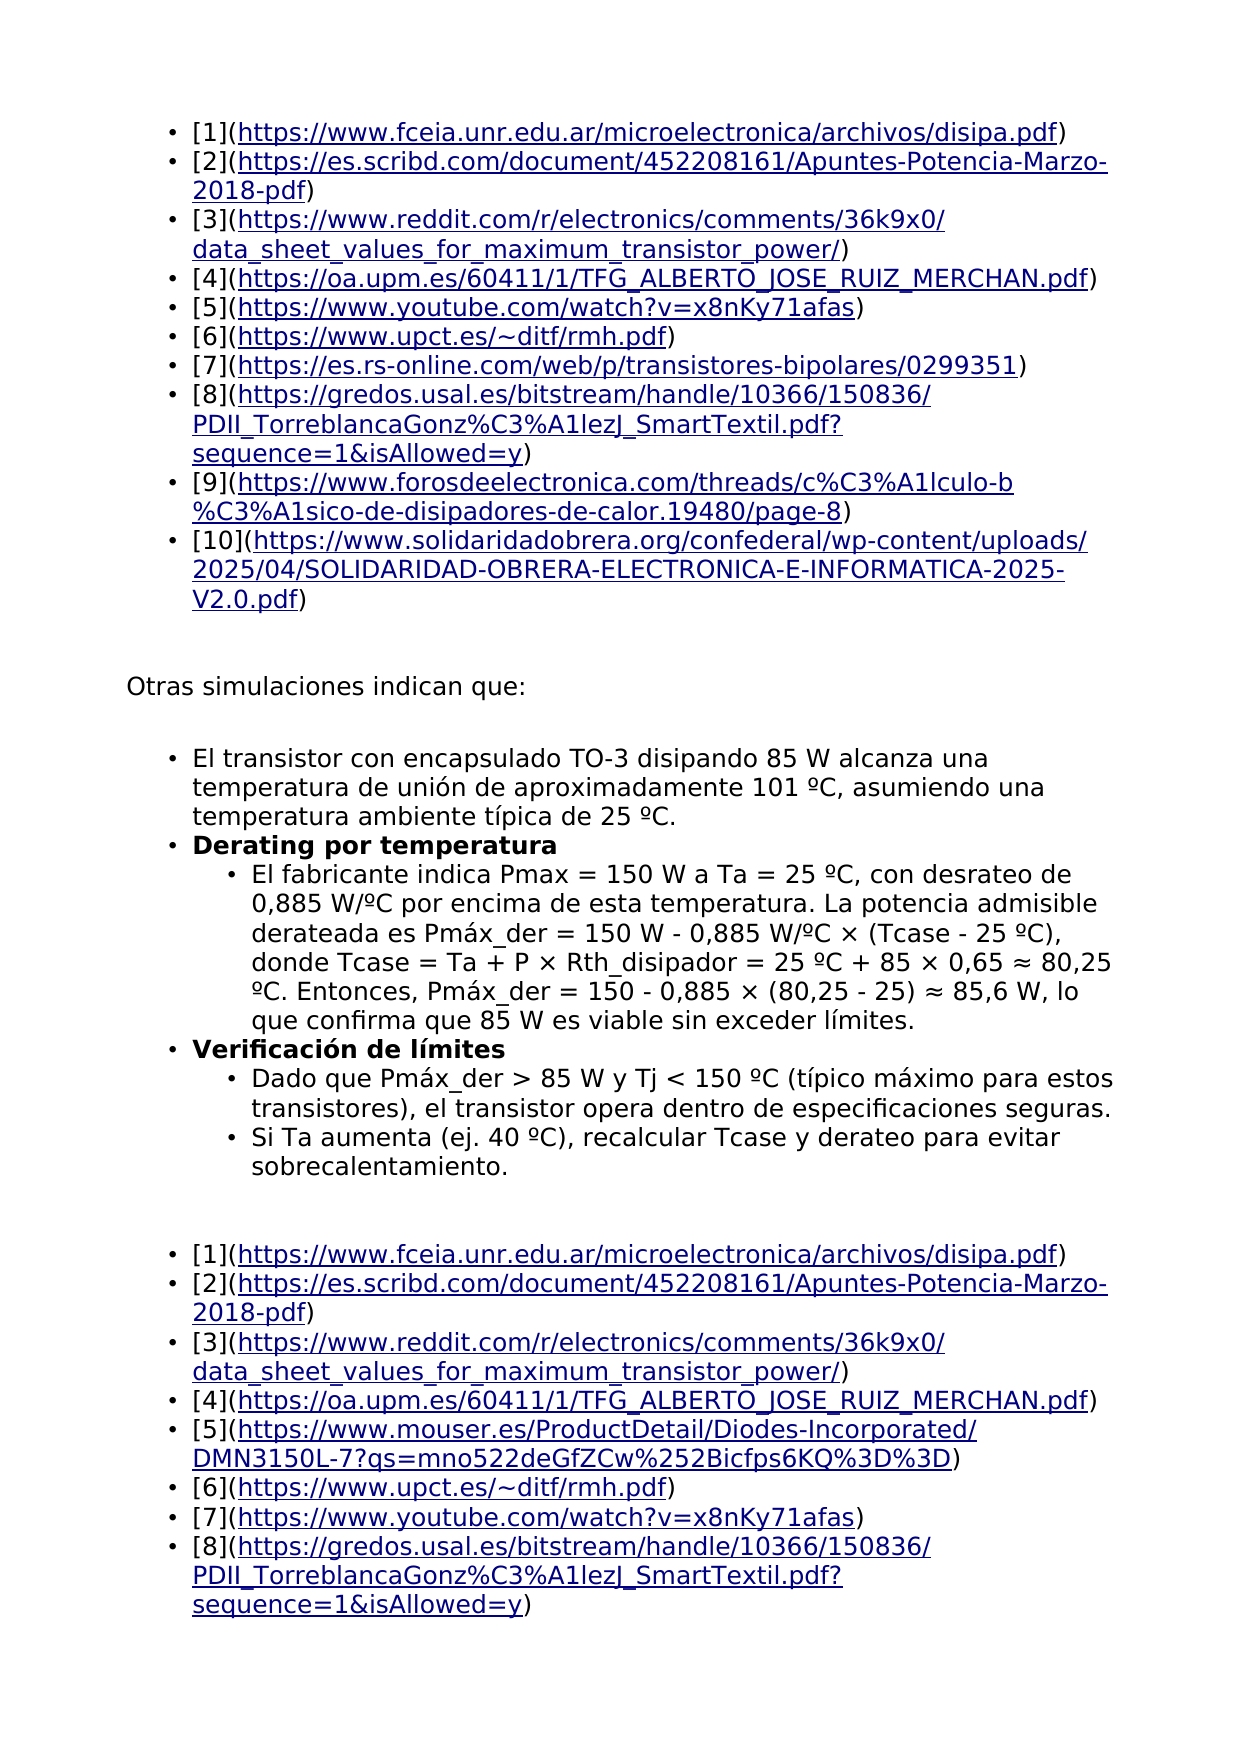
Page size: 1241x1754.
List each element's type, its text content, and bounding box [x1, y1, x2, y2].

list Dado que Pmáx_der > 85 W y Tj < 150 ºC (típico máximo para estos transistores), el transistor opera dentro de especificaciones seguras. [236, 1064, 1122, 1123]
list Verificación de límites [177, 1035, 1122, 1064]
list [3](https://www.reddit.com/r/electronics/comments/36k9x0/data_sheet_values_for_maximum_transistor_power/) [177, 1328, 1122, 1386]
list [4](https://oa.upm.es/60411/1/TFG_ALBERTO_JOSE_RUIZ_MERCHAN.pdf) [177, 264, 1122, 293]
list [7](https://www.youtube.com/watch?v=x8nKy71afas) [177, 1503, 1122, 1532]
list [1](https://www.fceia.unr.edu.ar/microelectronica/archivos/disipa.pdf) [177, 1240, 1122, 1269]
list [7](https://es.rs-online.com/web/p/transistores-bipolares/0299351) [177, 351, 1122, 381]
list [8](https://gredos.usal.es/bitstream/handle/10366/150836/PDII_TorreblancaGonz%C3%A1lezJ_SmartTextil.pdf?sequence=1&isAllowed=y) [177, 1532, 1122, 1619]
list [8](https://gredos.usal.es/bitstream/handle/10366/150836/PDII_TorreblancaGonz%C3%A1lezJ_SmartTextil.pdf?sequence=1&isAllowed=y) [177, 381, 1122, 468]
list [9](https://www.forosdeelectronica.com/threads/c%C3%A1lculo-b%C3%A1sico-de-disipadores-de-calor.19480/page-8) [177, 468, 1122, 526]
list Si Ta aumenta (ej. 40 ºC), recalcular Tcase y derateo para evitar sobrecalentamiento. [236, 1123, 1122, 1181]
list [10](https://www.solidaridadobrera.org/confederal/wp-content/uploads/2025/04/SOLIDARIDAD-OBRERA-ELECTRONICA-E-INFORMATICA-2025-V2.0.pdf) [177, 526, 1122, 614]
list [1](https://www.fceia.unr.edu.ar/microelectronica/archivos/disipa.pdf) [177, 118, 1122, 147]
list [4](https://oa.upm.es/60411/1/TFG_ALBERTO_JOSE_RUIZ_MERCHAN.pdf) [177, 1386, 1122, 1415]
text Otras simulaciones indican que: [118, 643, 1122, 702]
list [2](https://es.scribd.com/document/452208161/Apuntes-Potencia-Marzo-2018-pdf) [177, 1269, 1122, 1328]
list El fabricante indica Pmax = 150 W a Ta = 25 ºC, con desrateo de 0,885 W/ºC por encima de esta temperatura. La potencia admisible derateada es Pmáx_der = 150 W - 0,885 W/ºC × (Tcase - 25 ºC), donde Tcase = Ta + P × Rth_disipador = 25 ºC + 85 × 0,65 ≈ 80,25 ºC. Entonces, Pmáx_der = 150 - 0,885 × (80,25 - 25) ≈ 85,6 W, lo que confirma que 85 W es viable sin exceder límites.​ [236, 860, 1122, 1035]
list [6](https://www.upct.es/~ditf/rmh.pdf) [177, 322, 1122, 351]
list [5](https://www.youtube.com/watch?v=x8nKy71afas) [177, 293, 1122, 322]
list [2](https://es.scribd.com/document/452208161/Apuntes-Potencia-Marzo-2018-pdf) [177, 147, 1122, 206]
list Derating por temperatura [177, 831, 1122, 860]
list [3](https://www.reddit.com/r/electronics/comments/36k9x0/data_sheet_values_for_maximum_transistor_power/) [177, 206, 1122, 264]
list El transistor con encapsulado TO-3 disipando 85 W alcanza una temperatura de unión de aproximadamente 101 ºC, asumiendo una temperatura ambiente típica de 25 ºC. [177, 744, 1122, 831]
list [6](https://www.upct.es/~ditf/rmh.pdf) [177, 1473, 1122, 1503]
list [5](https://www.mouser.es/ProductDetail/Diodes-Incorporated/DMN3150L-7?qs=mno522deGfZCw%252Bicfps6KQ%3D%3D) [177, 1415, 1122, 1473]
